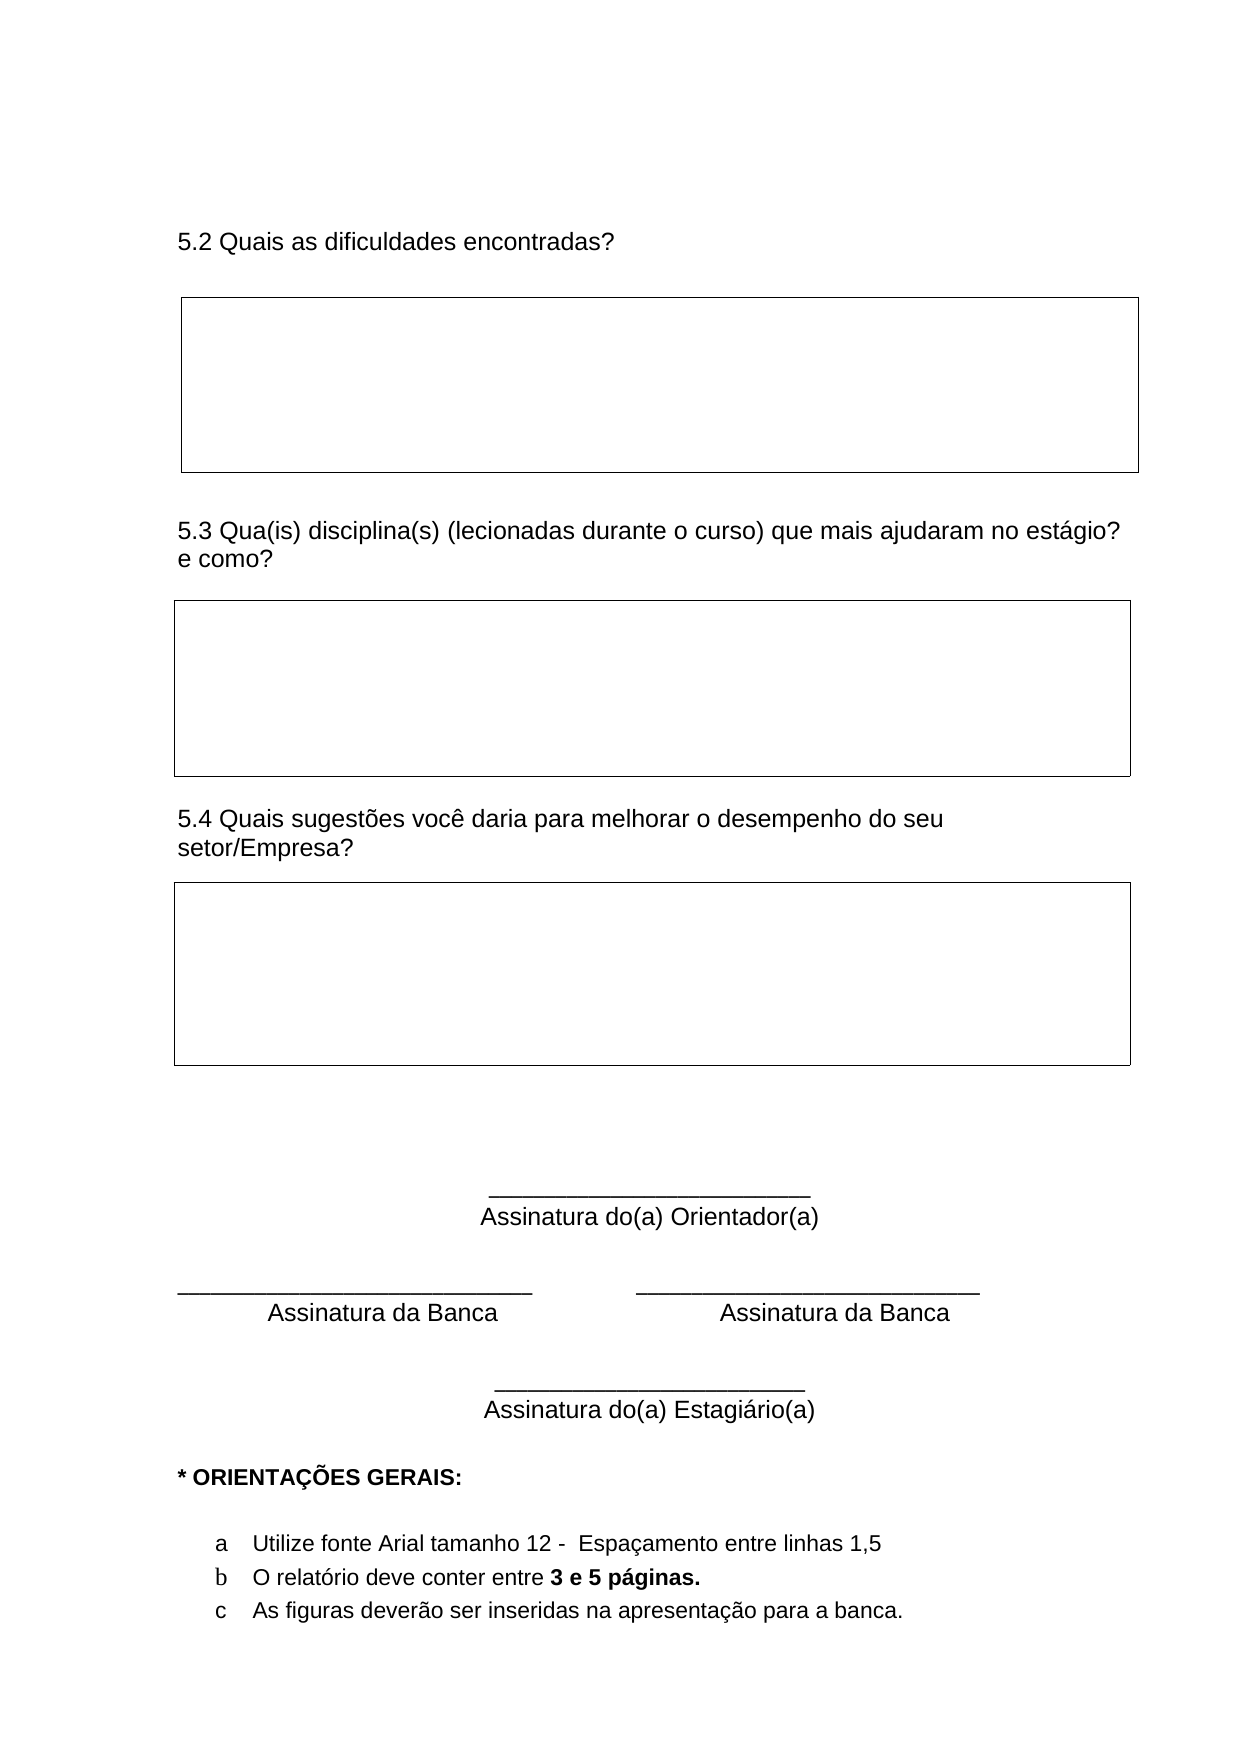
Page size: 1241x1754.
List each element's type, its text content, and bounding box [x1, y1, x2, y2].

text 5.3 Qua(is) disciplina(s) (lecionadas durante o curso) que mais ajudaram no estágio? e como? [177, 516, 1122, 573]
text 5.2 Quais as dificuldades encontradas? [177, 227, 1122, 256]
list As figuras deverão ser inseridas na apresentação para a banca. [215, 1597, 1122, 1623]
text Assinatura do(a) Estagiário(a) [177, 1395, 1122, 1424]
list Utilize fonte Arial tamanho 12 - Espaçamento entre linhas 1,5 [215, 1529, 1122, 1556]
text Assinatura do(a) Orientador(a) [177, 1202, 1122, 1230]
text * ORIENTAÇÕES GERAIS: [177, 1464, 1122, 1491]
text Assinatura da Banca Assinatura da Banca [177, 1298, 1122, 1327]
list O relatório deve conter entre 3 e 5 páginas. [215, 1562, 1122, 1591]
text 5.4 Quais sugestões você daria para melhorar o desempenho do seu setor/Empresa? [177, 804, 1122, 862]
text _____________________________ [177, 1167, 1122, 1202]
text ____________________________ [177, 1361, 1122, 1395]
text ________________________________ _______________________________ [177, 1264, 1122, 1298]
